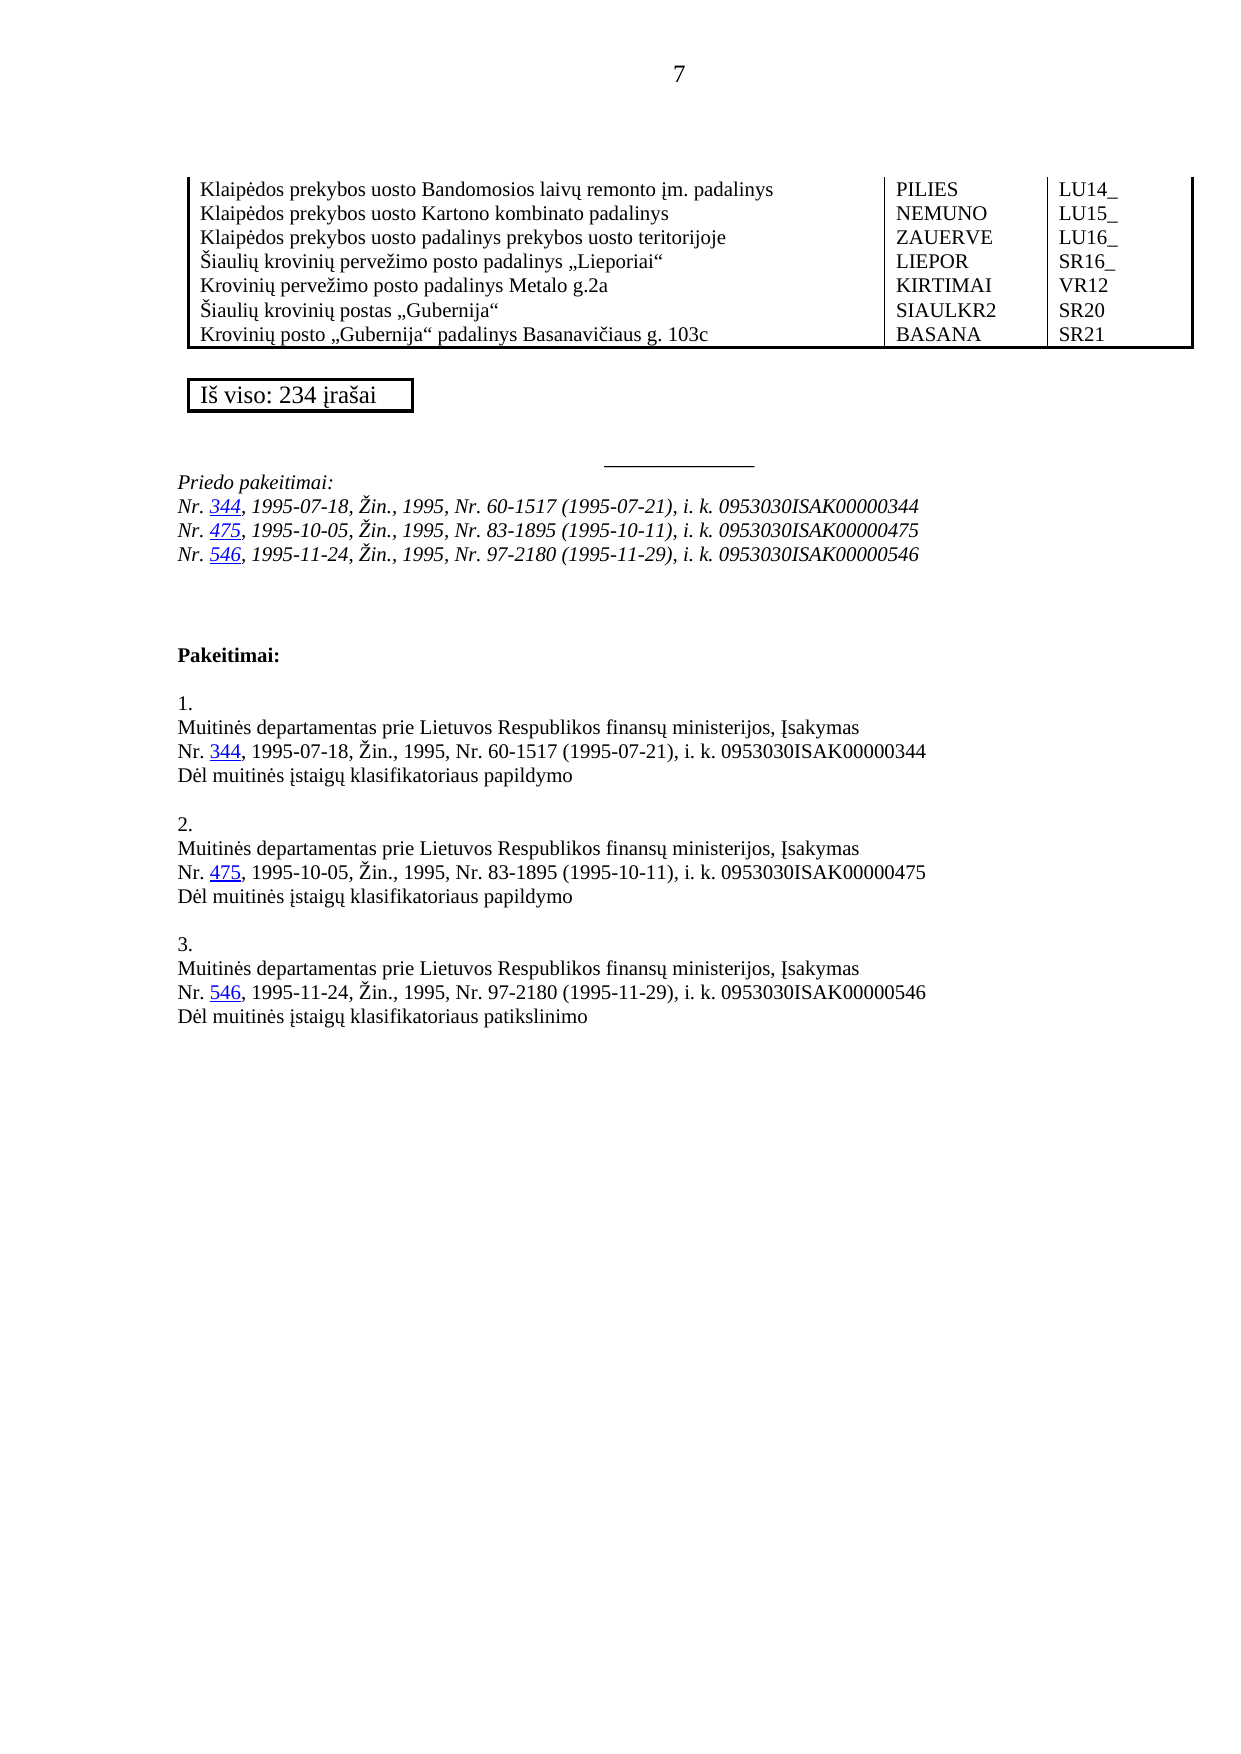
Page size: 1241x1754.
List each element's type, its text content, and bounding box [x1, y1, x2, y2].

table_cell NEMUNO [885, 201, 1047, 225]
text Nr. 546, 1995-11-24, Žin., 1995, Nr. 97-2180 (1995-11-29), i. k. 0953030ISAK00000546 [177, 980, 1181, 1004]
text 3. [177, 932, 1181, 956]
table_cell KIRTIMAI [885, 274, 1047, 297]
table_cell LU15_ [1048, 201, 1191, 225]
text Dėl muitinės įstaigų klasifikatoriaus patikslinimo [177, 1004, 1181, 1028]
table_cell BASANA [885, 322, 1047, 346]
table_cell ZAUERVE [885, 225, 1047, 249]
text Muitinės departamentas prie Lietuvos Respublikos finansų ministerijos, Įsakymas [177, 956, 1181, 980]
table_cell Klaipėdos prekybos uosto Bandomosios laivų remonto įm. padalinys [190, 177, 884, 201]
table_cell SIAULKR2 [885, 298, 1047, 322]
text Nr. 546, 1995-11-24, Žin., 1995, Nr. 97-2180 (1995-11-29), i. k. 0953030ISAK00000546 [177, 542, 1181, 566]
table_header Iš viso: 234 įrašai [190, 381, 411, 409]
table_cell SR21 [1048, 322, 1191, 346]
table_cell Klaipėdos prekybos uosto padalinys prekybos uosto teritorijoje [190, 225, 884, 249]
text ____________ [177, 441, 1181, 470]
table_cell SR16_ [1048, 249, 1191, 273]
text 2. [177, 812, 1181, 836]
table_cell Krovinių pervežimo posto padalinys Metalo g.2a [190, 274, 884, 297]
text Priedo pakeitimai: [177, 470, 1181, 494]
text Dėl muitinės įstaigų klasifikatoriaus papildymo [177, 763, 1181, 787]
text Muitinės departamentas prie Lietuvos Respublikos finansų ministerijos, Įsakymas [177, 836, 1181, 860]
text Nr. 344, 1995-07-18, Žin., 1995, Nr. 60-1517 (1995-07-21), i. k. 0953030ISAK00000344 [177, 739, 1181, 763]
text Nr. 475, 1995-10-05, Žin., 1995, Nr. 83-1895 (1995-10-11), i. k. 0953030ISAK00000475 [177, 518, 1181, 542]
text Dėl muitinės įstaigų klasifikatoriaus papildymo [177, 884, 1181, 908]
table_cell SR20 [1048, 298, 1191, 322]
table_cell Šiaulių krovinių postas „Gubernija“ [190, 298, 884, 322]
text 1. [177, 691, 1181, 715]
text Muitinės departamentas prie Lietuvos Respublikos finansų ministerijos, Įsakymas [177, 715, 1181, 739]
table_cell Krovinių posto „Gubernija“ padalinys Basanavičiaus g. 103c [190, 322, 884, 346]
table_cell Šiaulių krovinių pervežimo posto padalinys „Lieporiai“ [190, 249, 884, 273]
table_cell LU14_ [1048, 177, 1191, 201]
text Nr. 475, 1995-10-05, Žin., 1995, Nr. 83-1895 (1995-10-11), i. k. 0953030ISAK00000475 [177, 860, 1181, 884]
table_cell LIEPOR [885, 249, 1047, 273]
table_cell Klaipėdos prekybos uosto Kartono kombinato padalinys [190, 201, 884, 225]
text Pakeitimai: [177, 643, 1181, 667]
table_cell PILIES [885, 177, 1047, 201]
table_cell VR12 [1048, 274, 1191, 297]
text Nr. 344, 1995-07-18, Žin., 1995, Nr. 60-1517 (1995-07-21), i. k. 0953030ISAK00000344 [177, 494, 1181, 518]
table_cell LU16_ [1048, 225, 1191, 249]
